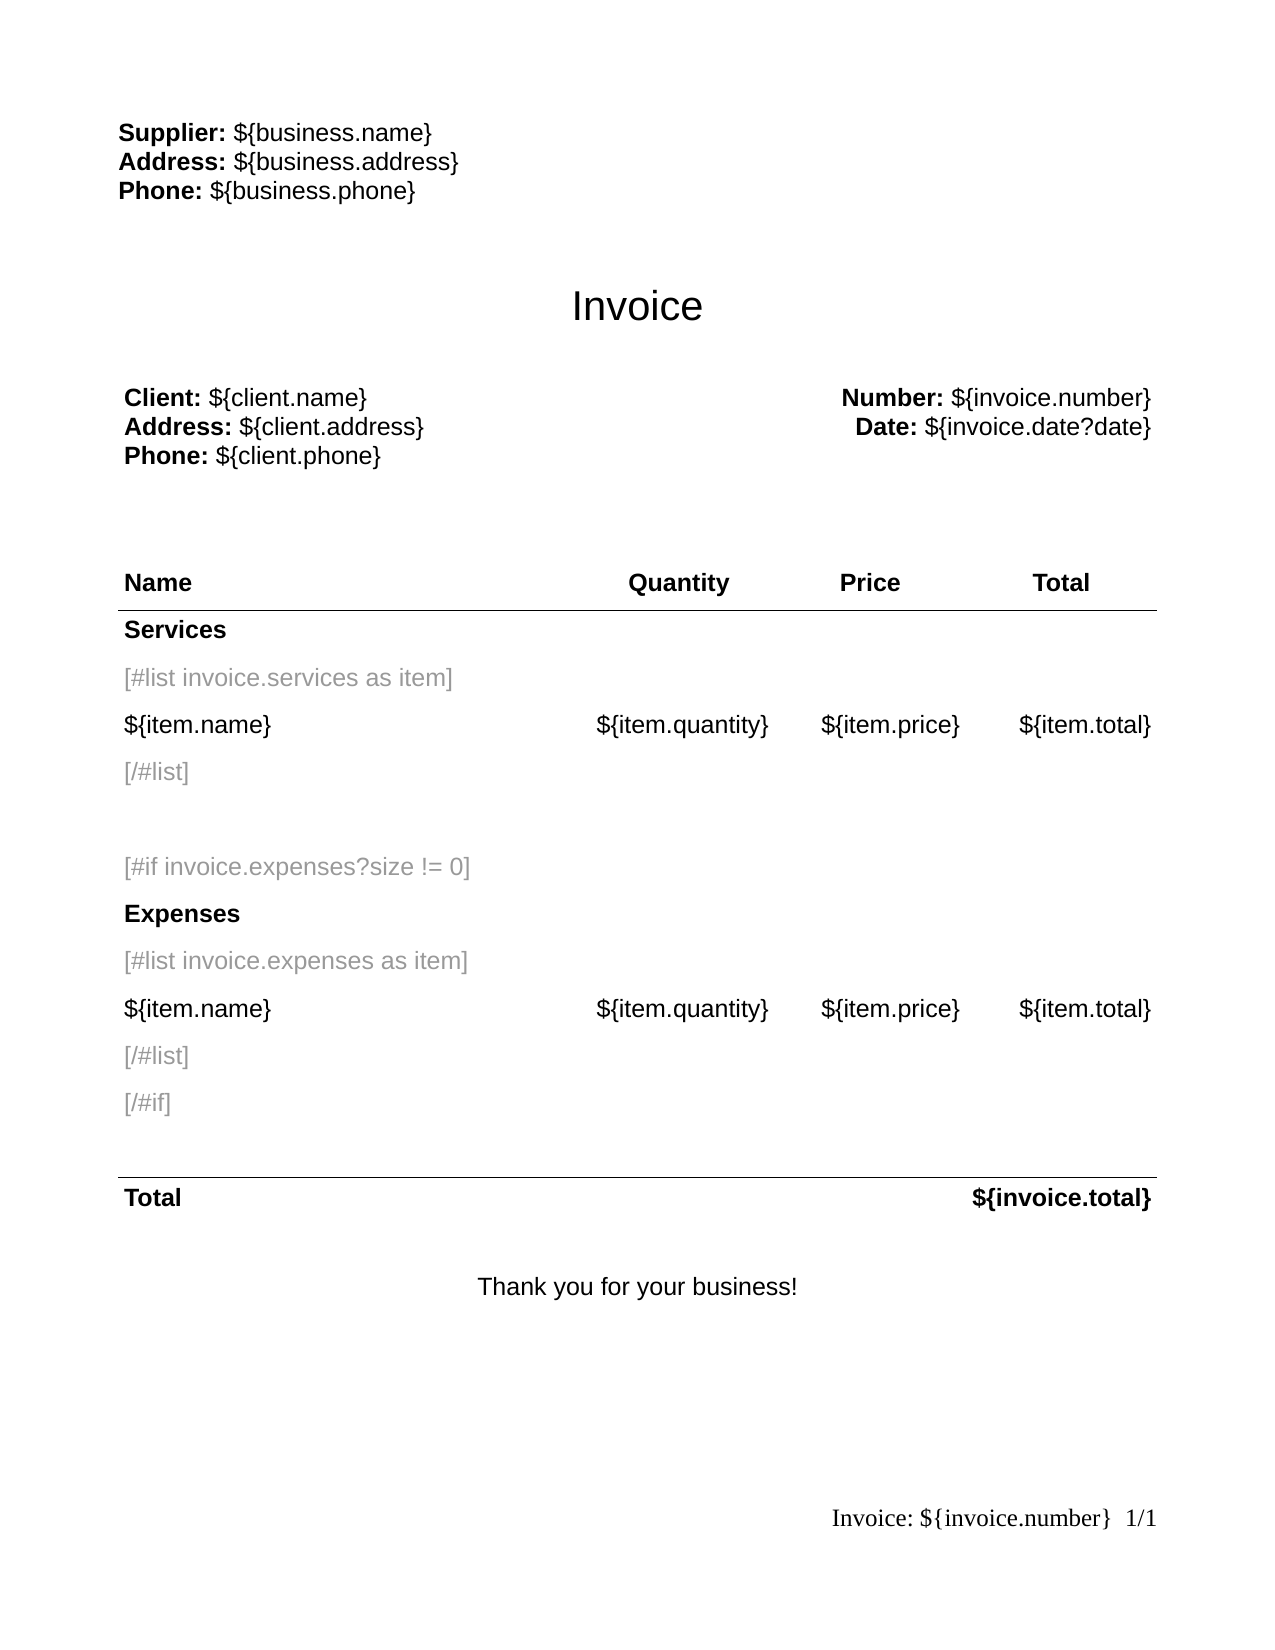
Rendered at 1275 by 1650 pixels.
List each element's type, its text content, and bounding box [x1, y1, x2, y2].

table_cell [966, 941, 1157, 988]
table_cell [/#list] [118, 1035, 583, 1082]
table_cell Total [118, 1178, 583, 1224]
table_cell [583, 941, 774, 988]
table_cell [583, 799, 774, 846]
table_cell [118, 1130, 583, 1177]
text Invoice [118, 282, 1157, 330]
table_cell [#if invoice.expenses?size != 0] [118, 846, 583, 893]
table_header Quantity [583, 562, 774, 609]
table_cell ${item.price} [775, 704, 966, 751]
table_cell [966, 1083, 1157, 1130]
table_cell [966, 799, 1157, 846]
table_header [464, 378, 811, 505]
table_cell [583, 611, 774, 657]
table_cell ${invoice.total} [966, 1178, 1157, 1224]
table_cell [583, 1130, 774, 1177]
table_header Name [118, 562, 583, 609]
table_cell ${item.total} [966, 704, 1157, 751]
table_cell [775, 1178, 966, 1224]
table_cell [966, 846, 1157, 893]
table_cell [583, 893, 774, 941]
table_cell [966, 751, 1157, 799]
table_cell [775, 1035, 966, 1082]
table_cell ${item.name} [118, 704, 583, 751]
table_header Number: ${invoice.number} Date: ${invoice.date?date} [811, 378, 1157, 505]
table_header Price [775, 562, 966, 609]
table_cell [775, 1083, 966, 1130]
table_cell [775, 846, 966, 893]
table_cell [583, 1035, 774, 1082]
table_cell [#list invoice.expenses as item] [118, 941, 583, 988]
table_cell [583, 657, 774, 704]
table_cell [966, 657, 1157, 704]
table_cell [966, 893, 1157, 941]
table_cell ${item.name} [118, 988, 583, 1035]
table_cell Expenses [118, 893, 583, 941]
table_cell [966, 1130, 1157, 1177]
table_cell [775, 893, 966, 941]
table_cell [/#if] [118, 1083, 583, 1130]
table_cell [966, 1035, 1157, 1082]
table_cell ${item.price} [775, 988, 966, 1035]
table_cell [775, 1130, 966, 1177]
table_cell ${item.total} [966, 988, 1157, 1035]
table_cell [118, 799, 583, 846]
table_cell [583, 751, 774, 799]
table_cell ${item.quantity} [583, 988, 774, 1035]
table_cell [583, 1178, 774, 1224]
table_cell [583, 846, 774, 893]
table_header Total [966, 562, 1157, 609]
table_cell [#list invoice.services as item] [118, 657, 583, 704]
table_cell [775, 611, 966, 657]
text Thank you for your business! [118, 1272, 1157, 1301]
table_cell [/#list] [118, 751, 583, 799]
table_cell [966, 611, 1157, 657]
table_cell Services [118, 611, 583, 657]
table_cell [775, 941, 966, 988]
table_cell [775, 657, 966, 704]
table_cell [583, 1083, 774, 1130]
table_cell ${item.quantity} [583, 704, 774, 751]
table_cell [775, 799, 966, 846]
table_header Client: ${client.name} Address: ${client.address} Phone: ${client.phone} [118, 378, 464, 505]
table_cell [775, 751, 966, 799]
